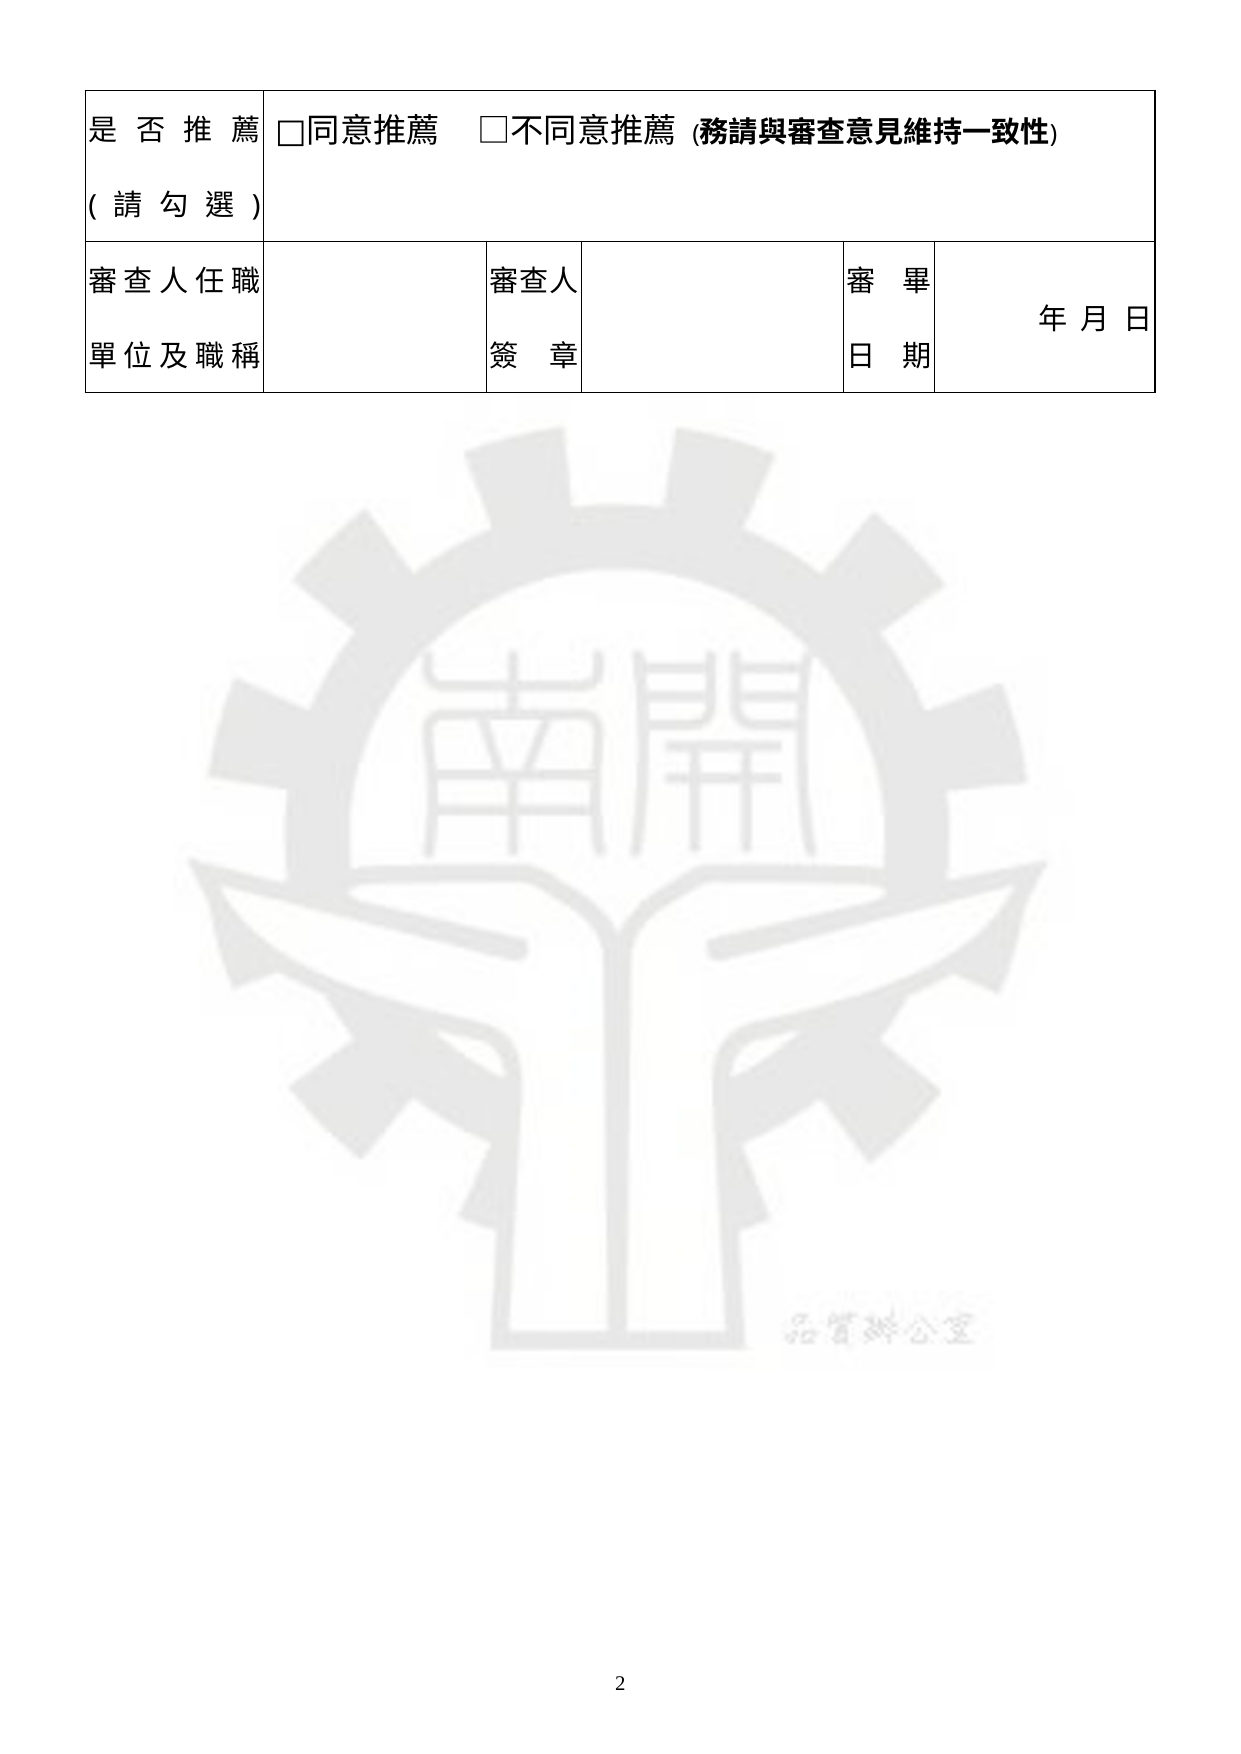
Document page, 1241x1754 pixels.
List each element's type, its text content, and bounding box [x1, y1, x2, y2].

table_cell 審查人任職 單位及職稱 [86, 242, 263, 392]
table_cell [264, 242, 486, 392]
table_cell 審畢 日期 [844, 242, 934, 392]
table_cell 年 月 日 [935, 242, 1154, 392]
table_cell [582, 242, 843, 392]
picture [220, 476, 1021, 1277]
table_cell □同意推薦 □不同意推薦 (務請與審查意見維持一致性) [264, 91, 1154, 241]
table_cell 審查人 簽章 [487, 242, 581, 392]
table_cell 是否推薦 (請勾選) [86, 91, 263, 241]
